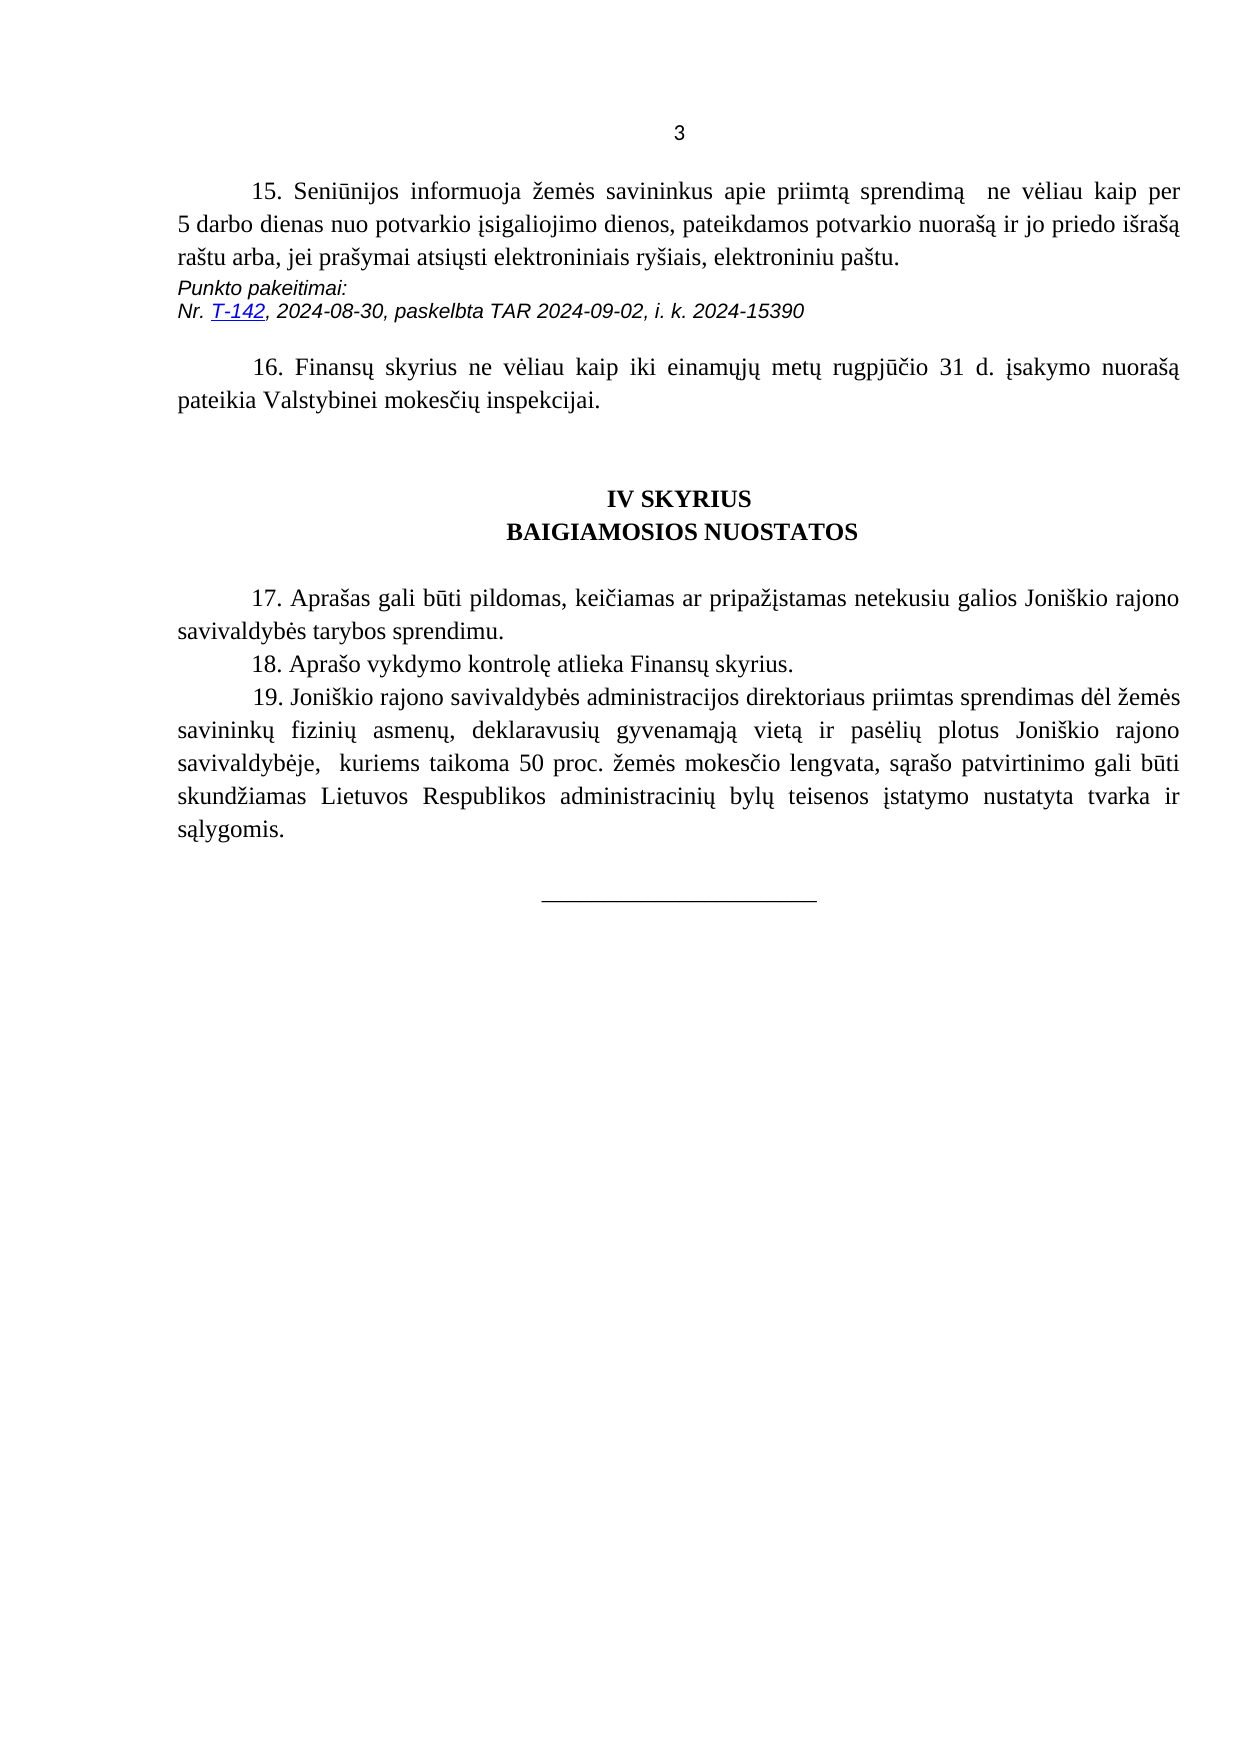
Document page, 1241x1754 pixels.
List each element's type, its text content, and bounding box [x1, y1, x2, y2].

text BAIGIAMOSIOS NUOSTATOS [177, 517, 1181, 546]
text 18. Aprašo vykdymo kontrolę atlieka Finansų skyrius. [177, 649, 1181, 678]
text 16. Finansų skyrius ne vėliau kaip iki einamųjų metų rugpjūčio 31 d. įsakymo nuorašą pateikia Valstybinei mokesčių inspekcijai. [177, 352, 1181, 414]
text 15. Seniūnijos informuoja žemės savininkus apie priimtą sprendimą ne vėliau kaip per 5 darbo dienas nuo potvarkio įsigaliojimo dienos, pateikdamos potvarkio nuorašą ir jo priedo išrašą raštu arba, jei prašymai atsiųsti elektroniniais ryšiais, elektroniniu paštu. [177, 176, 1181, 271]
text IV SKYRIUS [177, 484, 1181, 513]
text 17. Aprašas gali būti pildomas, keičiamas ar pripažįstamas netekusiu galios Joniškio rajono savivaldybės tarybos sprendimu. [177, 583, 1181, 645]
text ______________________ [177, 876, 1181, 905]
text Nr. T-142, 2024-08-30, paskelbta TAR 2024-09-02, i. k. 2024-15390 [177, 299, 1181, 323]
text 19. Joniškio rajono savivaldybės administracijos direktoriaus priimtas sprendimas dėl žemės savininkų fizinių asmenų, deklaravusių gyvenamąją vietą ir pasėlių plotus Joniškio rajono savivaldybėje, kuriems taikoma 50 proc. žemės mokesčio lengvata, sąrašo patvirtinimo gali būti skundžiamas Lietuvos Respublikos administracinių bylų teisenos įstatymo nustatyta tvarka ir sąlygomis. [177, 682, 1181, 843]
text Punkto pakeitimai: [177, 275, 1181, 299]
